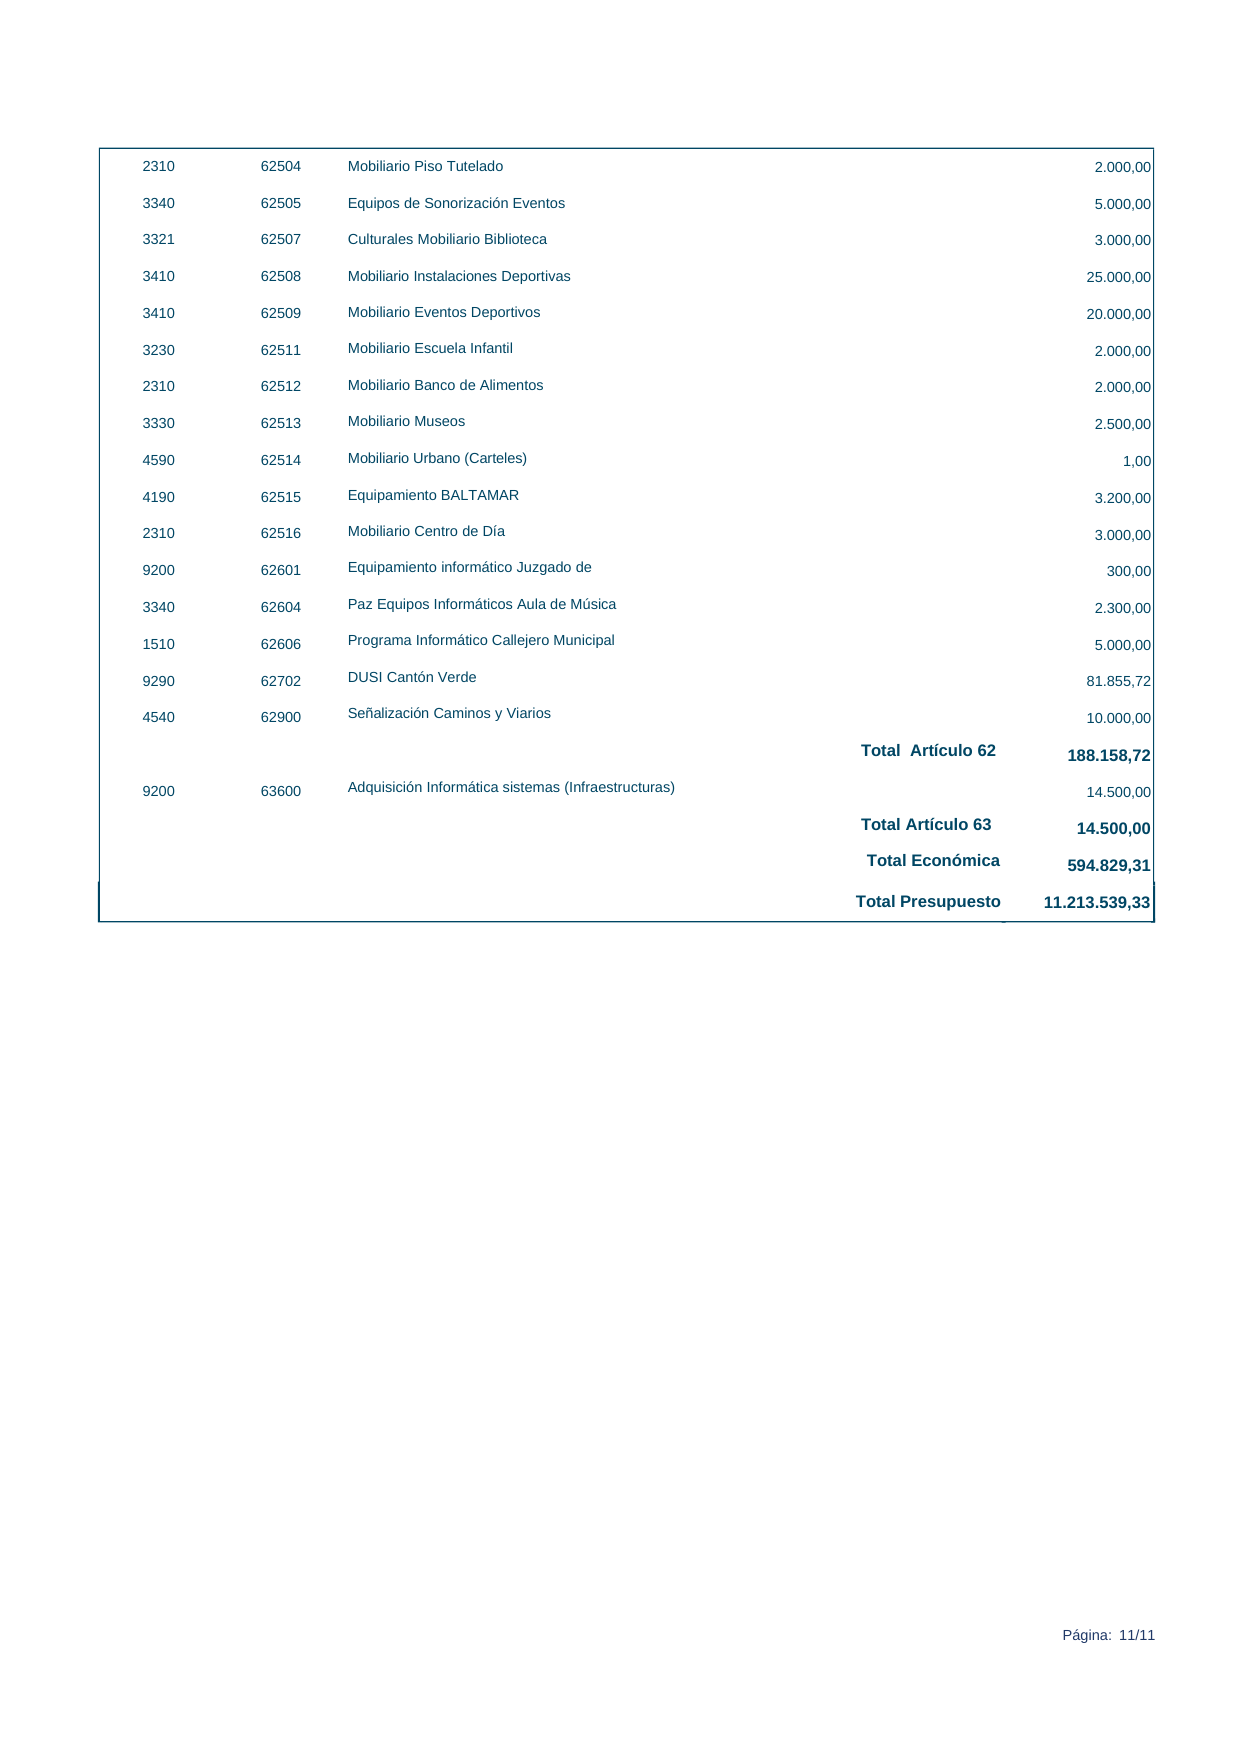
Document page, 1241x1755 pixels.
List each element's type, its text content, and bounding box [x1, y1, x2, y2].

text Página: 11/11 [1062, 1626, 1158, 1643]
text 3410 [140, 268, 177, 284]
text 188.158,72 [1004, 746, 1151, 765]
text 62601 [258, 562, 303, 579]
text 2310 [140, 378, 177, 395]
text 62900 [258, 709, 303, 726]
text 5.000,00 [1004, 195, 1151, 212]
text 10.000,00 [1004, 710, 1151, 727]
text 3.000,00 [1004, 232, 1151, 249]
text 3330 [140, 415, 177, 432]
text 4590 [140, 452, 177, 468]
text 62516 [258, 525, 303, 542]
text 62702 [258, 672, 303, 689]
text 14.500,00 [1004, 783, 1151, 800]
text 62604 [258, 599, 303, 615]
text Mobiliario Urbano (Carteles) Equipamiento BALTAMAR Mobiliario Centro de Día [348, 450, 529, 539]
text 62509 [258, 304, 303, 321]
text 81.855,72 [1004, 673, 1151, 690]
text 3410 [140, 304, 177, 321]
text 9200 [140, 562, 177, 579]
text Mobiliario Piso Tutelado [348, 157, 1004, 174]
text 62514 [258, 452, 303, 468]
text 25.000,00 [1004, 269, 1151, 286]
text 2310 [140, 525, 177, 542]
text 62513 [258, 415, 303, 432]
text 63600 [258, 782, 303, 799]
text 62515 [258, 488, 303, 505]
text 62504 [258, 157, 303, 174]
text Total Artículo 63 Total Económica [861, 797, 1001, 870]
text Total Presupuesto [100, 891, 1001, 911]
text 9200 [140, 782, 177, 799]
text 4540 [140, 709, 177, 726]
text 5.000,00 [1004, 636, 1151, 653]
text 300,00 [1004, 563, 1151, 580]
text 62606 [258, 635, 303, 652]
text Total Artículo 62 [861, 741, 1004, 760]
text 62512 [258, 378, 303, 395]
text Adquisición Informática sistemas (Infraestructuras) [348, 779, 1004, 796]
text 62508 [258, 268, 303, 284]
text 3.200,00 [1004, 489, 1151, 506]
text 9290 [140, 672, 177, 689]
text 3321 [140, 231, 177, 248]
text 4190 [140, 488, 177, 505]
text 2.000,00 [1004, 158, 1151, 175]
text 62511 [258, 341, 303, 358]
text 62507 [258, 231, 303, 248]
text 11.213.539,33 [1043, 892, 1153, 912]
text Mobiliario Instalaciones Deportivas Mobiliario Eventos Deportivos Mobiliario Escuela Infantil Mobiliario Banco de Alimentos Mobiliario Museos [348, 267, 571, 430]
text 3340 [140, 599, 177, 615]
text Equipamiento informático Juzgado de Paz Equipos Informáticos Aula de Música Programa Informático Callejero Municipal DUSI Cantón Verde [348, 559, 619, 685]
text 1,00 [1004, 453, 1151, 469]
text 62505 [258, 194, 303, 211]
text 1510 [140, 635, 177, 652]
text Señalización Caminos y Viarios [348, 705, 1004, 722]
text 20.000,00 [1004, 306, 1151, 322]
text 2.000,00 [1004, 342, 1151, 359]
text 594.829,31 [1004, 856, 1151, 875]
text Equipos de Sonorización Eventos Culturales Mobiliario Biblioteca [348, 194, 633, 247]
text 14.500,00 [1004, 819, 1151, 838]
text 2.300,00 [1004, 600, 1151, 616]
text 3.000,00 [1004, 526, 1151, 543]
text 2.000,00 [1004, 379, 1151, 396]
text 3340 [140, 194, 177, 211]
text 2.500,00 [1004, 416, 1151, 433]
text 2310 [140, 157, 177, 174]
text 3230 [140, 341, 177, 358]
